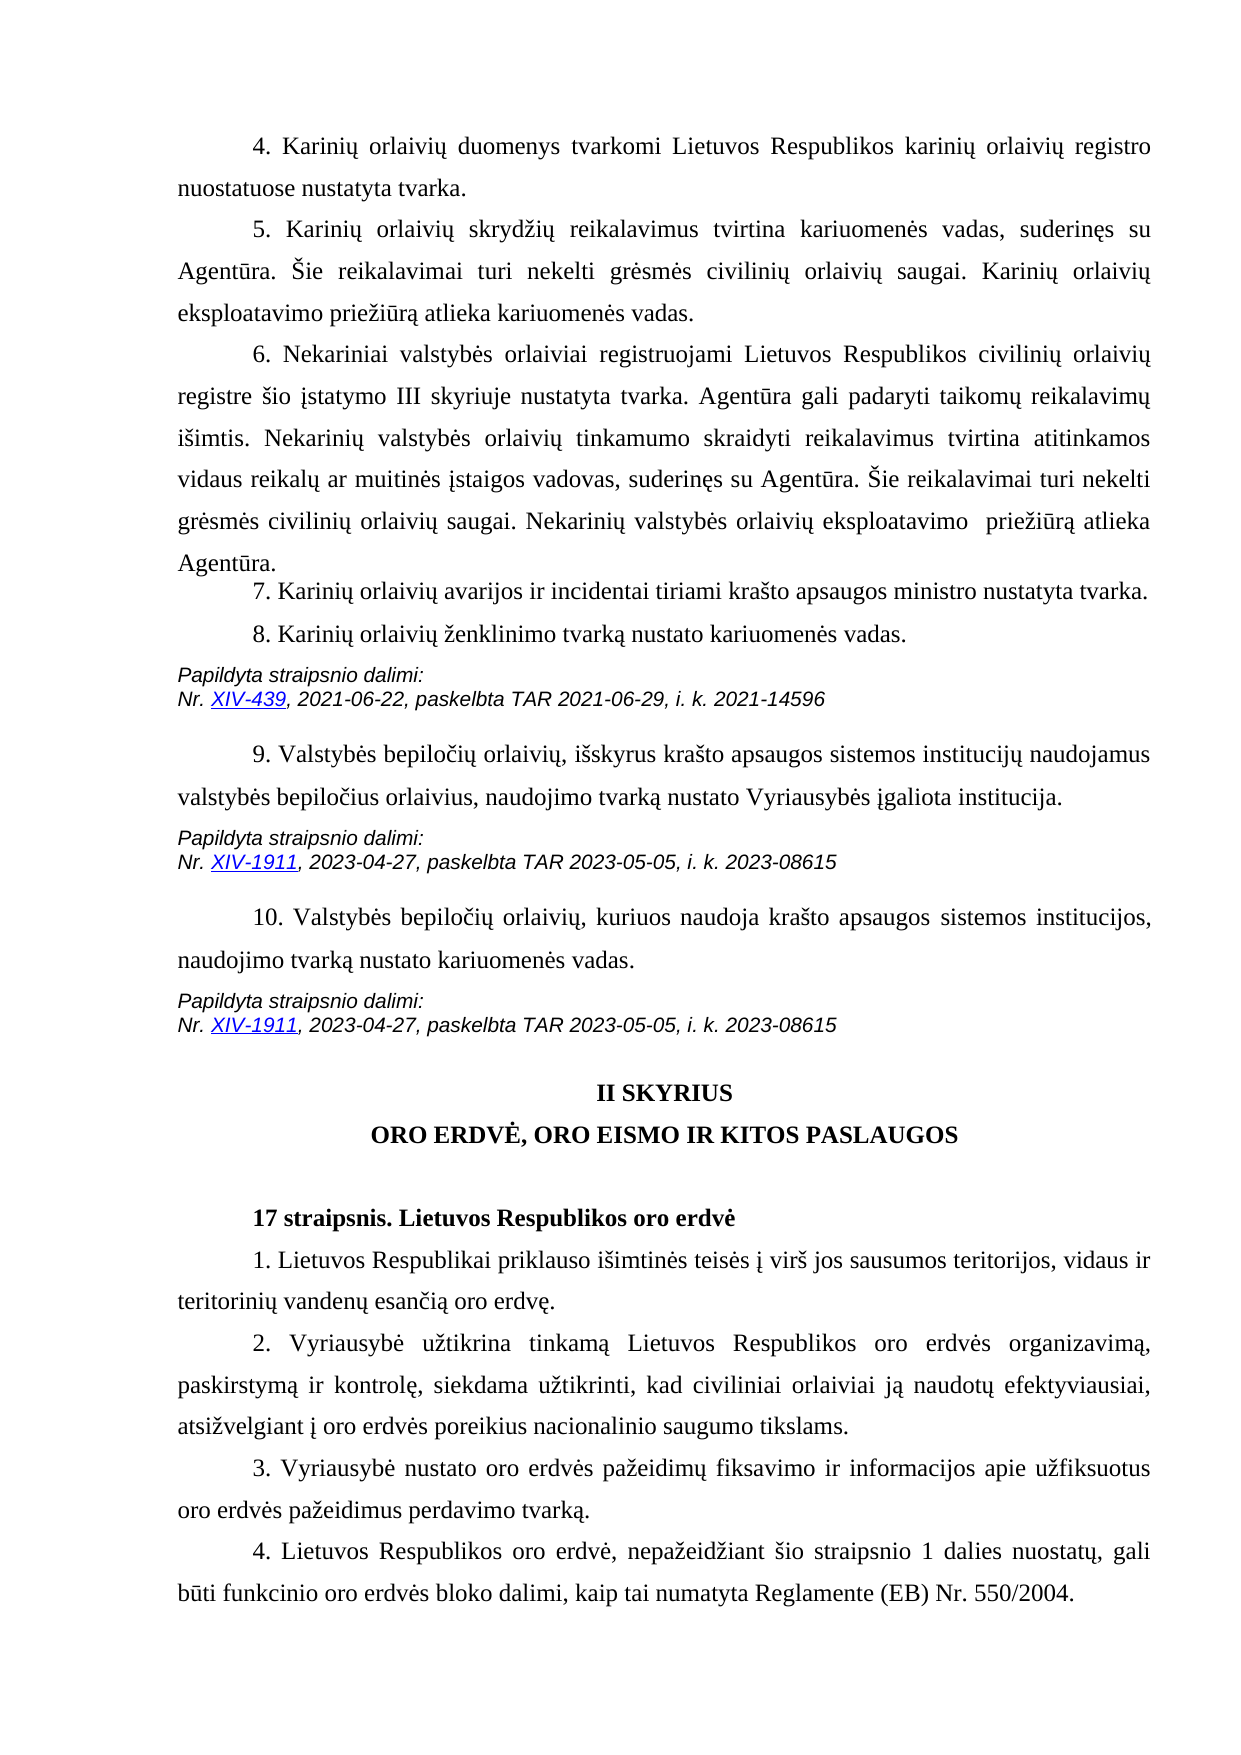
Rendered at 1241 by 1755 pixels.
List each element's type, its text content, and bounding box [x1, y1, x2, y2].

text ORO ERDVĖ, ORO EISMO IR KITOS PASLAUGOS [177, 1107, 1152, 1148]
text 9. Valstybės bepiločių orlaivių, išskyrus krašto apsaugos sistemos institucijų naudojamus valstybės bepiločius orlaivius, naudojimo tvarką nustato Vyriausybės įgaliota institucija. [177, 739, 1152, 811]
text Nr. XIV-1911, 2023-04-27, paskelbta TAR 2023-05-05, i. k. 2023-08615 [177, 1012, 1152, 1036]
text Papildyta straipsnio dalimi: [177, 663, 1152, 687]
text 6. Nekariniai valstybės orlaiviai registruojami Lietuvos Respublikos civilinių orlaivių registre šio įstatymo III skyriuje nustatyta tvarka. Agentūra gali padaryti taikomų reikalavimų išimtis. Nekarinių valstybės orlaivių tinkamumo skraidyti reikalavimus tvirtina atitinkamos vidaus reikalų ar muitinės įstaigos vadovas, suderinęs su Agentūra. Šie reikalavimai turi nekelti grėsmės civilinių orlaivių saugai. Nekarinių valstybės orlaivių eksploatavimo priežiūrą atlieka Agentūra. [177, 326, 1152, 576]
text 4. Karinių orlaivių duomenys tvarkomi Lietuvos Respublikos karinių orlaivių registro nuostatuose nustatyta tvarka. [177, 118, 1152, 201]
text 4. Lietuvos Respublikos oro erdvė, nepažeidžiant šio straipsnio 1 dalies nuostatų, gali būti funkcinio oro erdvės bloko dalimi, kaip tai numatyta Reglamente (EB) Nr. 550/2004. [177, 1523, 1152, 1607]
text 8. Karinių orlaivių ženklinimo tvarką nustato kariuomenės vadas. [177, 619, 1152, 648]
text Papildyta straipsnio dalimi: [177, 988, 1152, 1012]
text Papildyta straipsnio dalimi: [177, 826, 1152, 849]
text Nr. XIV-439, 2021-06-22, paskelbta TAR 2021-06-29, i. k. 2021-14596 [177, 687, 1152, 711]
text II SKYRIUS [177, 1065, 1152, 1107]
text 17 straipsnis. Lietuvos Respublikos oro erdvė [177, 1190, 1152, 1232]
text 1. Lietuvos Respublikai priklauso išimtinės teisės į virš jos sausumos teritorijos, vidaus ir teritorinių vandenų esančią oro erdvę. [177, 1232, 1152, 1315]
text 5. Karinių orlaivių skrydžių reikalavimus tvirtina kariuomenės vadas, suderinęs su Agentūra. Šie reikalavimai turi nekelti grėsmės civilinių orlaivių saugai. Karinių orlaivių eksploatavimo priežiūrą atlieka kariuomenės vadas. [177, 201, 1152, 326]
text 7. Karinių orlaivių avarijos ir incidentai tiriami krašto apsaugos ministro nustatyta tvarka. [177, 576, 1152, 605]
text 10. Valstybės bepiločių orlaivių, kuriuos naudoja krašto apsaugos sistemos institucijos, naudojimo tvarką nustato kariuomenės vadas. [177, 902, 1152, 974]
text 2. Vyriausybė užtikrina tinkamą Lietuvos Respublikos oro erdvės organizavimą, paskirstymą ir kontrolę, siekdama užtikrinti, kad civiliniai orlaiviai ją naudotų efektyviausiai, atsižvelgiant į oro erdvės poreikius nacionalinio saugumo tikslams. [177, 1315, 1152, 1440]
text Nr. XIV-1911, 2023-04-27, paskelbta TAR 2023-05-05, i. k. 2023-08615 [177, 849, 1152, 873]
text 3. Vyriausybė nustato oro erdvės pažeidimų fiksavimo ir informacijos apie užfiksuotus oro erdvės pažeidimus perdavimo tvarką. [177, 1440, 1152, 1523]
